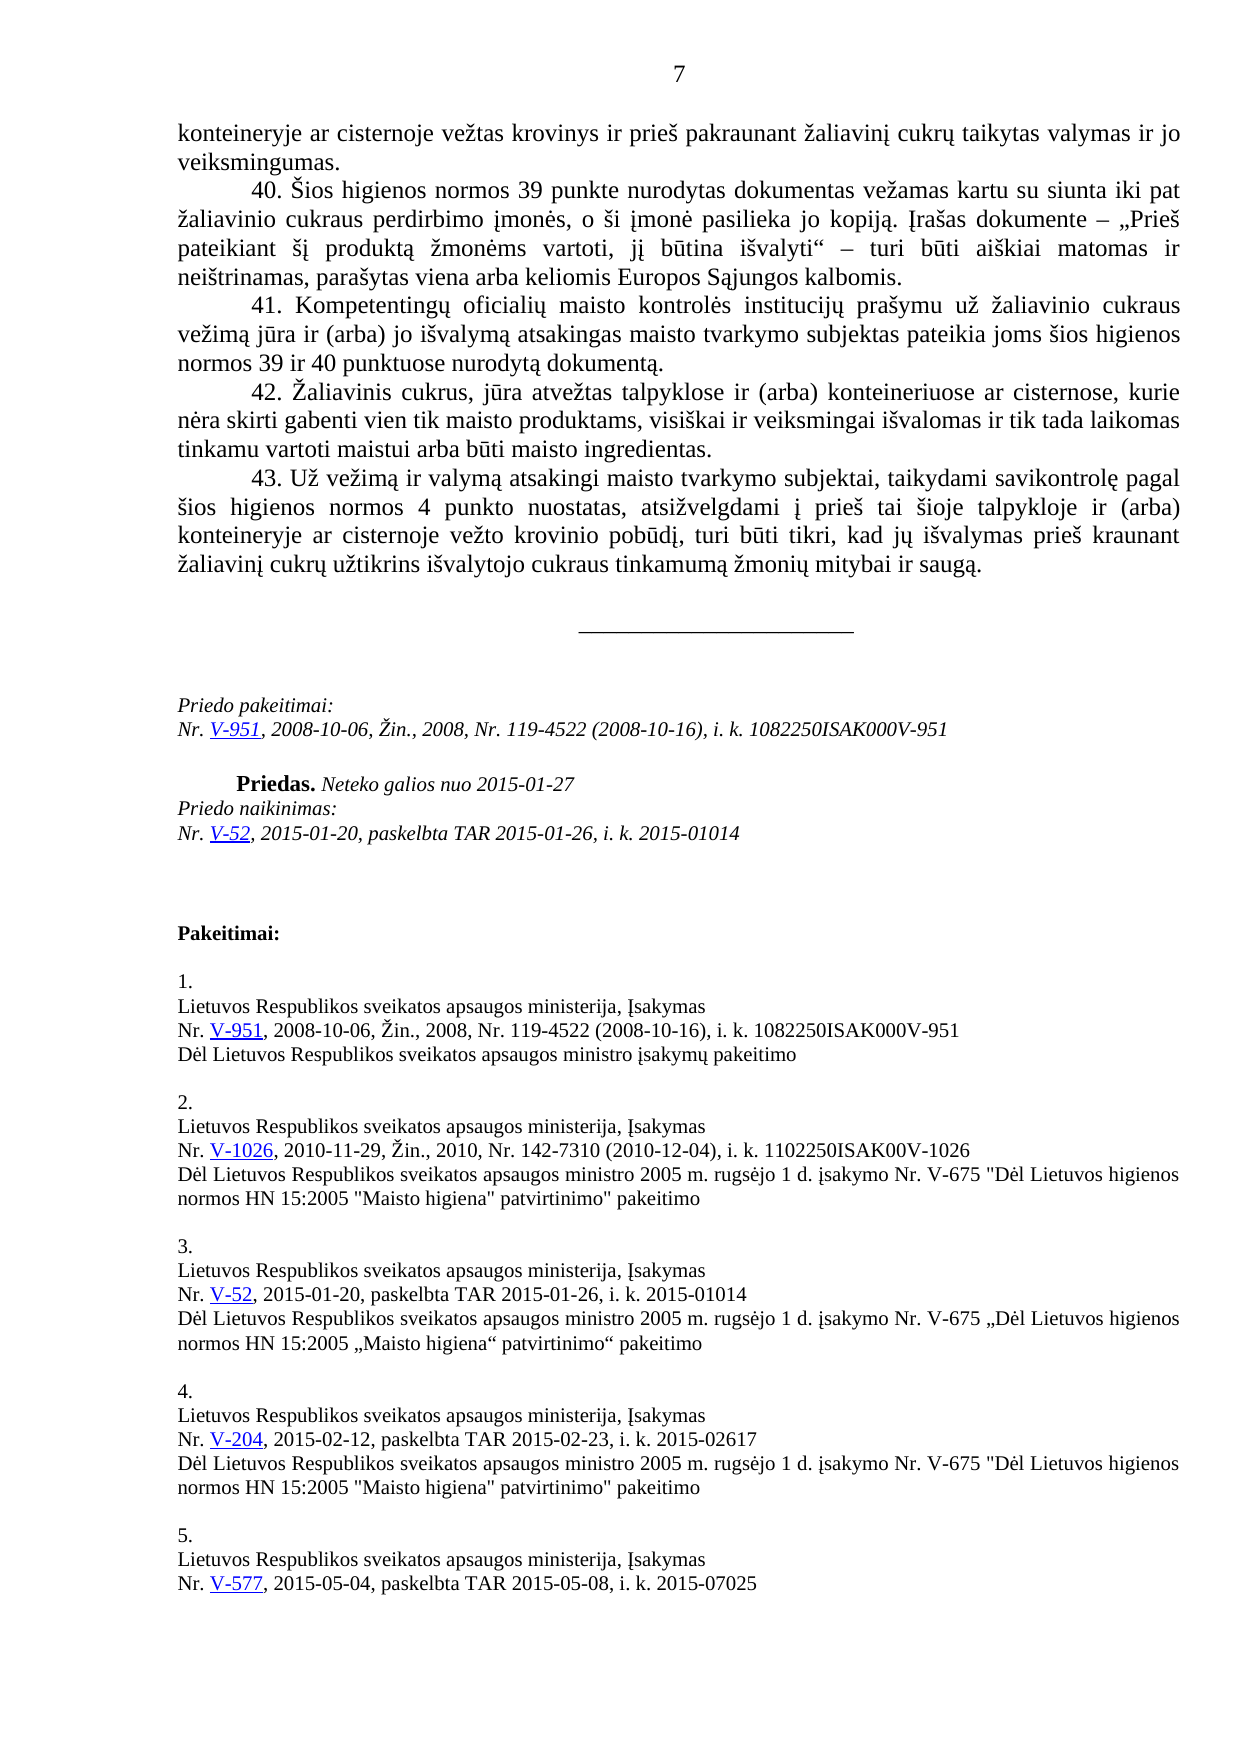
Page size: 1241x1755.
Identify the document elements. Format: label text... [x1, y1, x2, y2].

text Dėl Lietuvos Respublikos sveikatos apsaugos ministro 2005 m. rugsėjo 1 d. įsakymo Nr. V-675 "Dėl Lietuvos higienos normos HN 15:2005 "Maisto higiena" patvirtinimo" pakeitimo [177, 1162, 1181, 1210]
text Nr. V-52, 2015-01-20, paskelbta TAR 2015-01-26, i. k. 2015-01014 [177, 1282, 1181, 1306]
text Nr. V-951, 2008-10-06, Žin., 2008, Nr. 119-4522 (2008-10-16), i. k. 1082250ISAK000V-951 [177, 717, 1181, 741]
text Lietuvos Respublikos sveikatos apsaugos ministerija, Įsakymas [177, 993, 1181, 1018]
text Pakeitimai: [177, 921, 1181, 945]
text Priedo naikinimas: [177, 796, 1181, 820]
text 5. [177, 1523, 1181, 1547]
text Nr. V-1026, 2010-11-29, Žin., 2010, Nr. 142-7310 (2010-12-04), i. k. 1102250ISAK00V-1026 [177, 1138, 1181, 1162]
text 40. Šios higienos normos 39 punkte nurodytas dokumentas vežamas kartu su siunta iki pat žaliavinio cukraus perdirbimo įmonės, o ši įmonė pasilieka jo kopiją. Įrašas dokumente – „Prieš pateikiant šį produktą žmonėms vartoti, jį būtina išvalyti“ – turi būti aiškiai matomas ir neištrinamas, parašytas viena arba keliomis Europos Sąjungos kalbomis. [177, 176, 1181, 291]
text Nr. V-52, 2015-01-20, paskelbta TAR 2015-01-26, i. k. 2015-01014 [177, 820, 1181, 844]
text 43. Už vežimą ir valymą atsakingi maisto tvarkymo subjektai, taikydami savikontrolę pagal šios higienos normos 4 punkto nuostatas, atsižvelgdami į prieš tai šioje talpykloje ir (arba) konteineryje ar cisternoje vežto krovinio pobūdį, turi būti tikri, kad jų išvalymas prieš kraunant žaliavinį cukrų užtikrins išvalytojo cukraus tinkamumą žmonių mitybai ir saugą. [177, 463, 1181, 578]
text Dėl Lietuvos Respublikos sveikatos apsaugos ministro 2005 m. rugsėjo 1 d. įsakymo Nr. V-675 „Dėl Lietuvos higienos normos HN 15:2005 „Maisto higiena“ patvirtinimo“ pakeitimo [177, 1306, 1181, 1354]
text 2. [177, 1090, 1181, 1114]
text Dėl Lietuvos Respublikos sveikatos apsaugos ministro įsakymų pakeitimo [177, 1042, 1181, 1066]
text Priedas. Neteko galios nuo 2015-01-27 [177, 770, 1181, 796]
text Lietuvos Respublikos sveikatos apsaugos ministerija, Įsakymas [177, 1258, 1181, 1282]
text konteineryje ar cisternoje vežtas krovinys ir prieš pakraunant žaliavinį cukrų taikytas valymas ir jo veiksmingumas. [177, 118, 1181, 176]
text Lietuvos Respublikos sveikatos apsaugos ministerija, Įsakymas [177, 1547, 1181, 1571]
text 41. Kompetentingų oficialių maisto kontrolės institucijų prašymu už žaliavinio cukraus vežimą jūra ir (arba) jo išvalymą atsakingas maisto tvarkymo subjektas pateikia joms šios higienos normos 39 ir 40 punktuose nurodytą dokumentą. [177, 291, 1181, 377]
text Lietuvos Respublikos sveikatos apsaugos ministerija, Įsakymas [177, 1403, 1181, 1427]
text 1. [177, 969, 1181, 993]
text Nr. V-204, 2015-02-12, paskelbta TAR 2015-02-23, i. k. 2015-02617 [177, 1427, 1181, 1451]
text ______________________ [177, 607, 1181, 636]
text Lietuvos Respublikos sveikatos apsaugos ministerija, Įsakymas [177, 1114, 1181, 1138]
text 42. Žaliavinis cukrus, jūra atvežtas talpyklose ir (arba) konteineriuose ar cisternose, kurie nėra skirti gabenti vien tik maisto produktams, visiškai ir veiksmingai išvalomas ir tik tada laikomas tinkamu vartoti maistui arba būti maisto ingredientas. [177, 377, 1181, 463]
text Priedo pakeitimai: [177, 693, 1181, 717]
text Dėl Lietuvos Respublikos sveikatos apsaugos ministro 2005 m. rugsėjo 1 d. įsakymo Nr. V-675 "Dėl Lietuvos higienos normos HN 15:2005 "Maisto higiena" patvirtinimo" pakeitimo [177, 1451, 1181, 1499]
text Nr. V-577, 2015-05-04, paskelbta TAR 2015-05-08, i. k. 2015-07025 [177, 1571, 1181, 1595]
text 4. [177, 1378, 1181, 1403]
text 3. [177, 1234, 1181, 1258]
text Nr. V-951, 2008-10-06, Žin., 2008, Nr. 119-4522 (2008-10-16), i. k. 1082250ISAK000V-951 [177, 1018, 1181, 1042]
